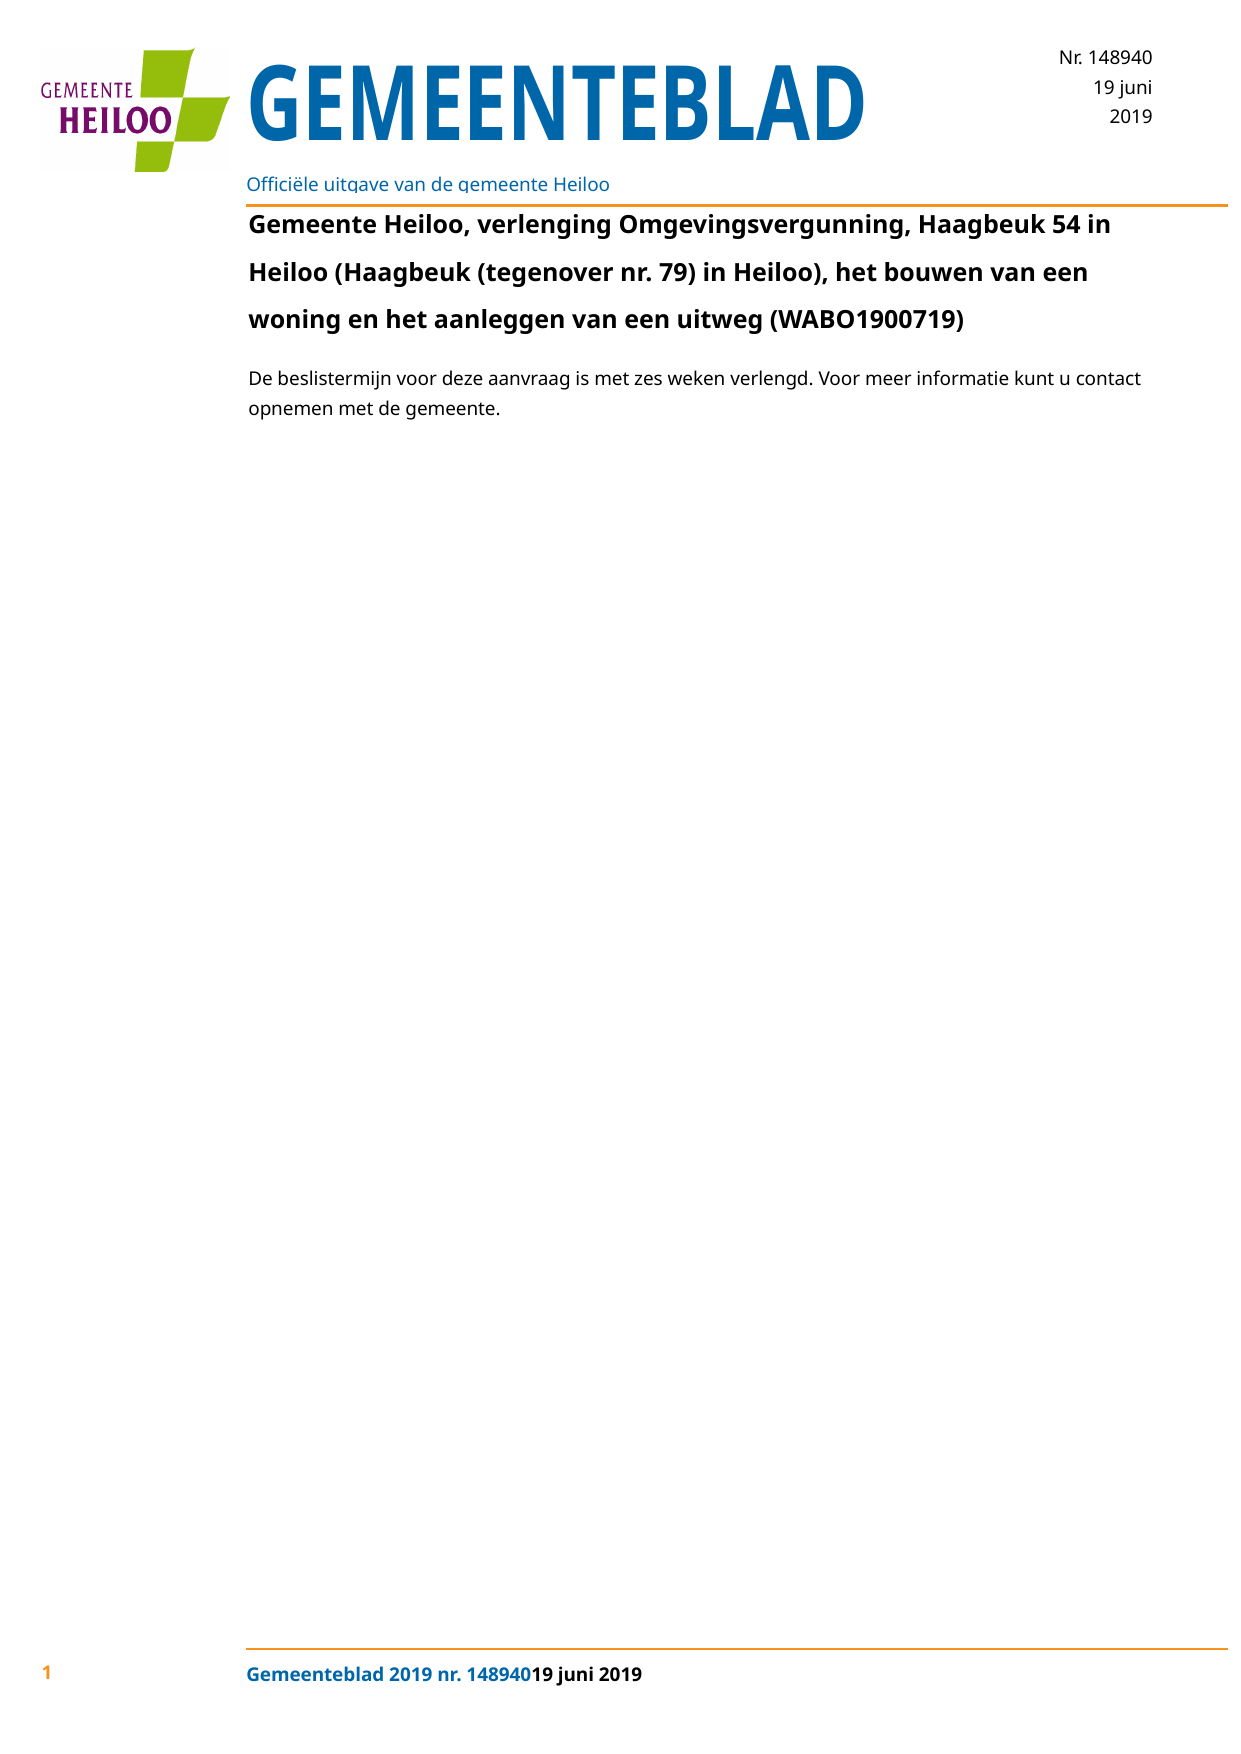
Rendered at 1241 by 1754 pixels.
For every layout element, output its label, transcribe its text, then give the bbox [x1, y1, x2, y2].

picture [41, 47, 231, 172]
text Gemeente Heiloo, verlenging Omgevingsvergunning, Haagbeuk 54 in Heiloo (Haagbeuk (tegenover nr. 79) in Heiloo), het bouwen van een woning en het aanleggen van een uitweg (WABO1900719) [248, 207, 1152, 336]
text De beslistermijn voor deze aanvraag is met zes weken verlengd. Voor meer informatie kunt u contact opnemen met de gemeente. [248, 366, 1152, 421]
